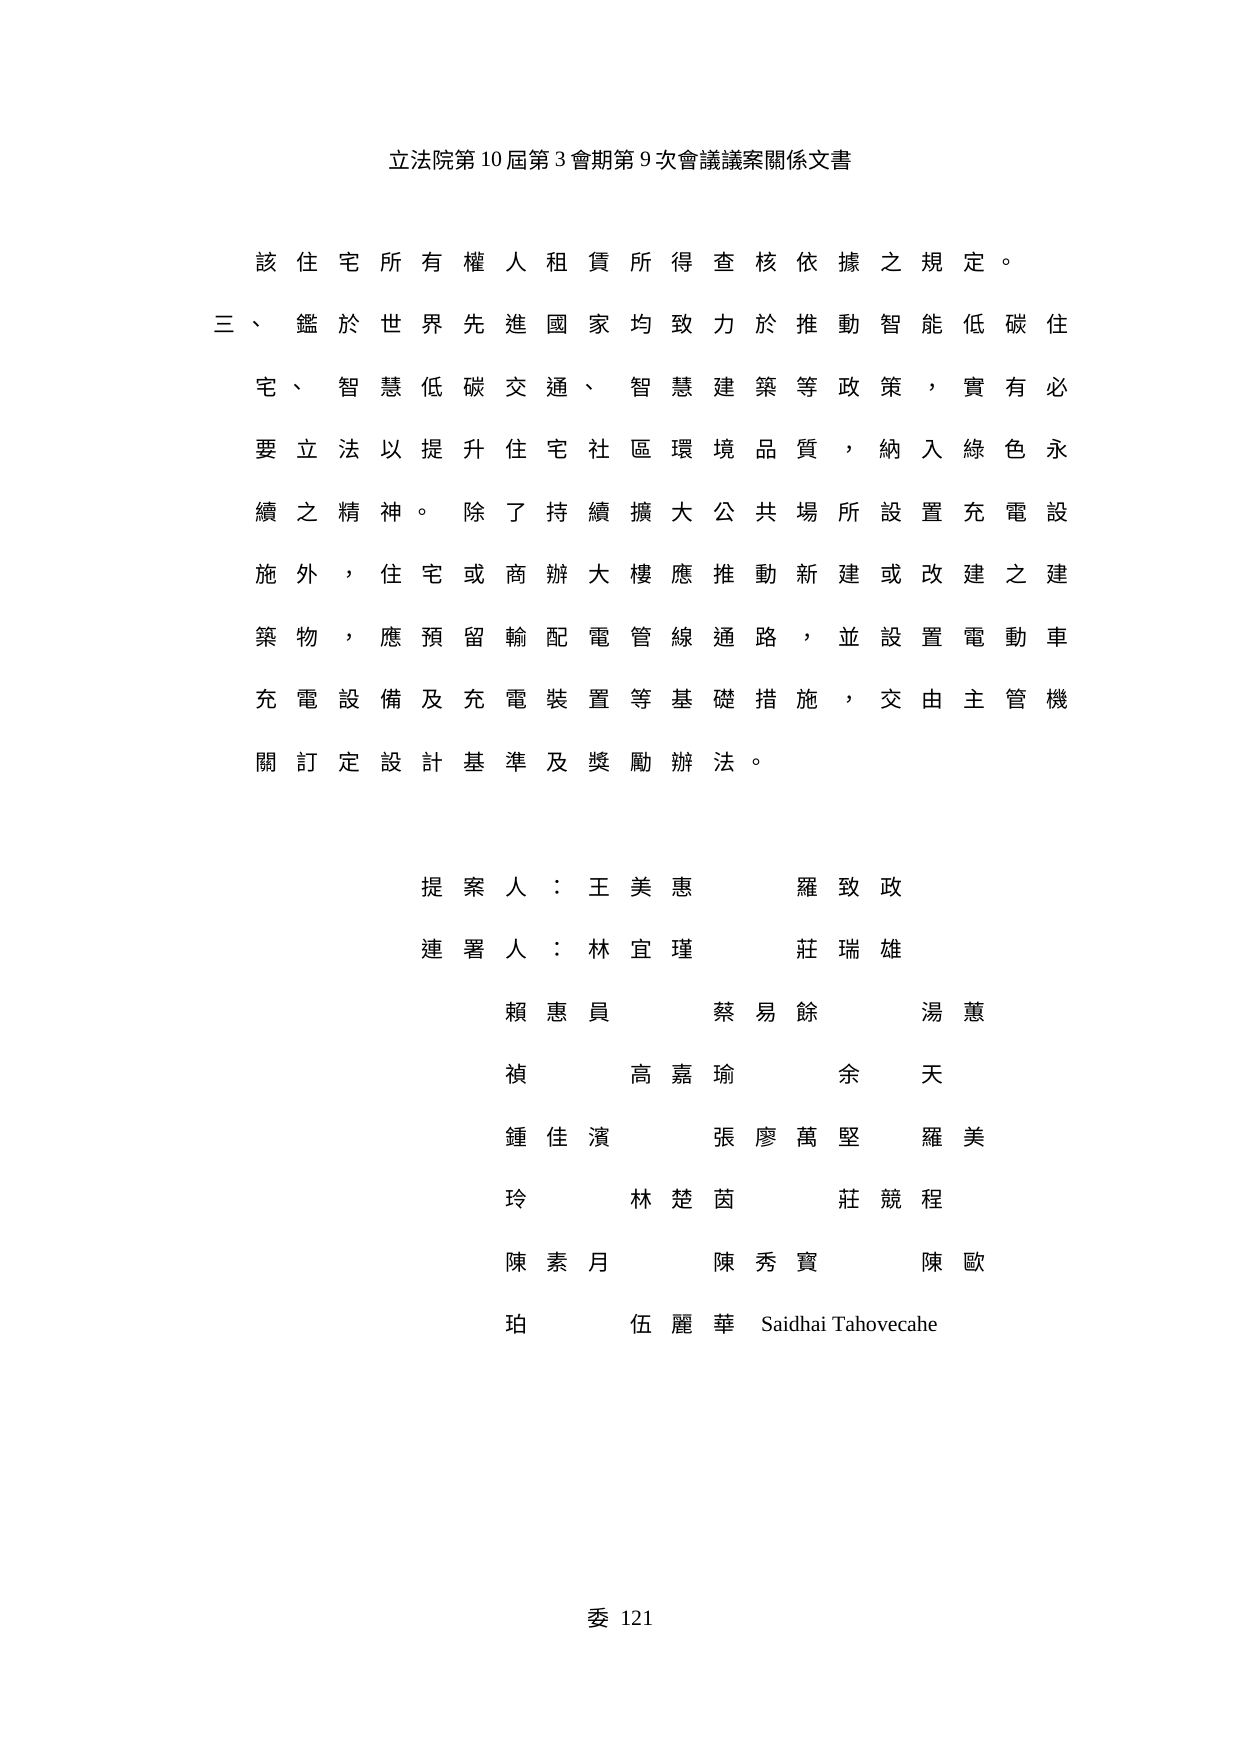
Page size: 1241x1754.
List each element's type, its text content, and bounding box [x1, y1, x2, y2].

text 提案人：王美惠 羅致政 [403, 844, 1012, 906]
text 連署人：林宜瑾 莊瑞雄 賴惠員 蔡易餘 湯蕙禎 高嘉瑜 余 天 鍾佳濱 張廖萬堅 羅美玲 林楚茵 莊競程 陳素月 陳秀寳 陳歐珀 伍麗華Saidhai Tahovecahe [403, 906, 1012, 1344]
text 該住宅所有權人租賃所得查核依據之規定。 [184, 219, 1078, 281]
text 三、鑑於世界先進國家均致力於推動智能低碳住宅、智慧低碳交通、智慧建築等政策，實有必要立法以提升住宅社區環境品質，納入綠色永續之精神。除了持續擴大公共場所設置充電設施外，住宅或商辦大樓應推動新建或改建之建築物，應預留輸配電管線通路，並設置電動車充電設備及充電裝置等基礎措施，交由主管機關訂定設計基準及獎勵辦法。 [184, 281, 1078, 781]
